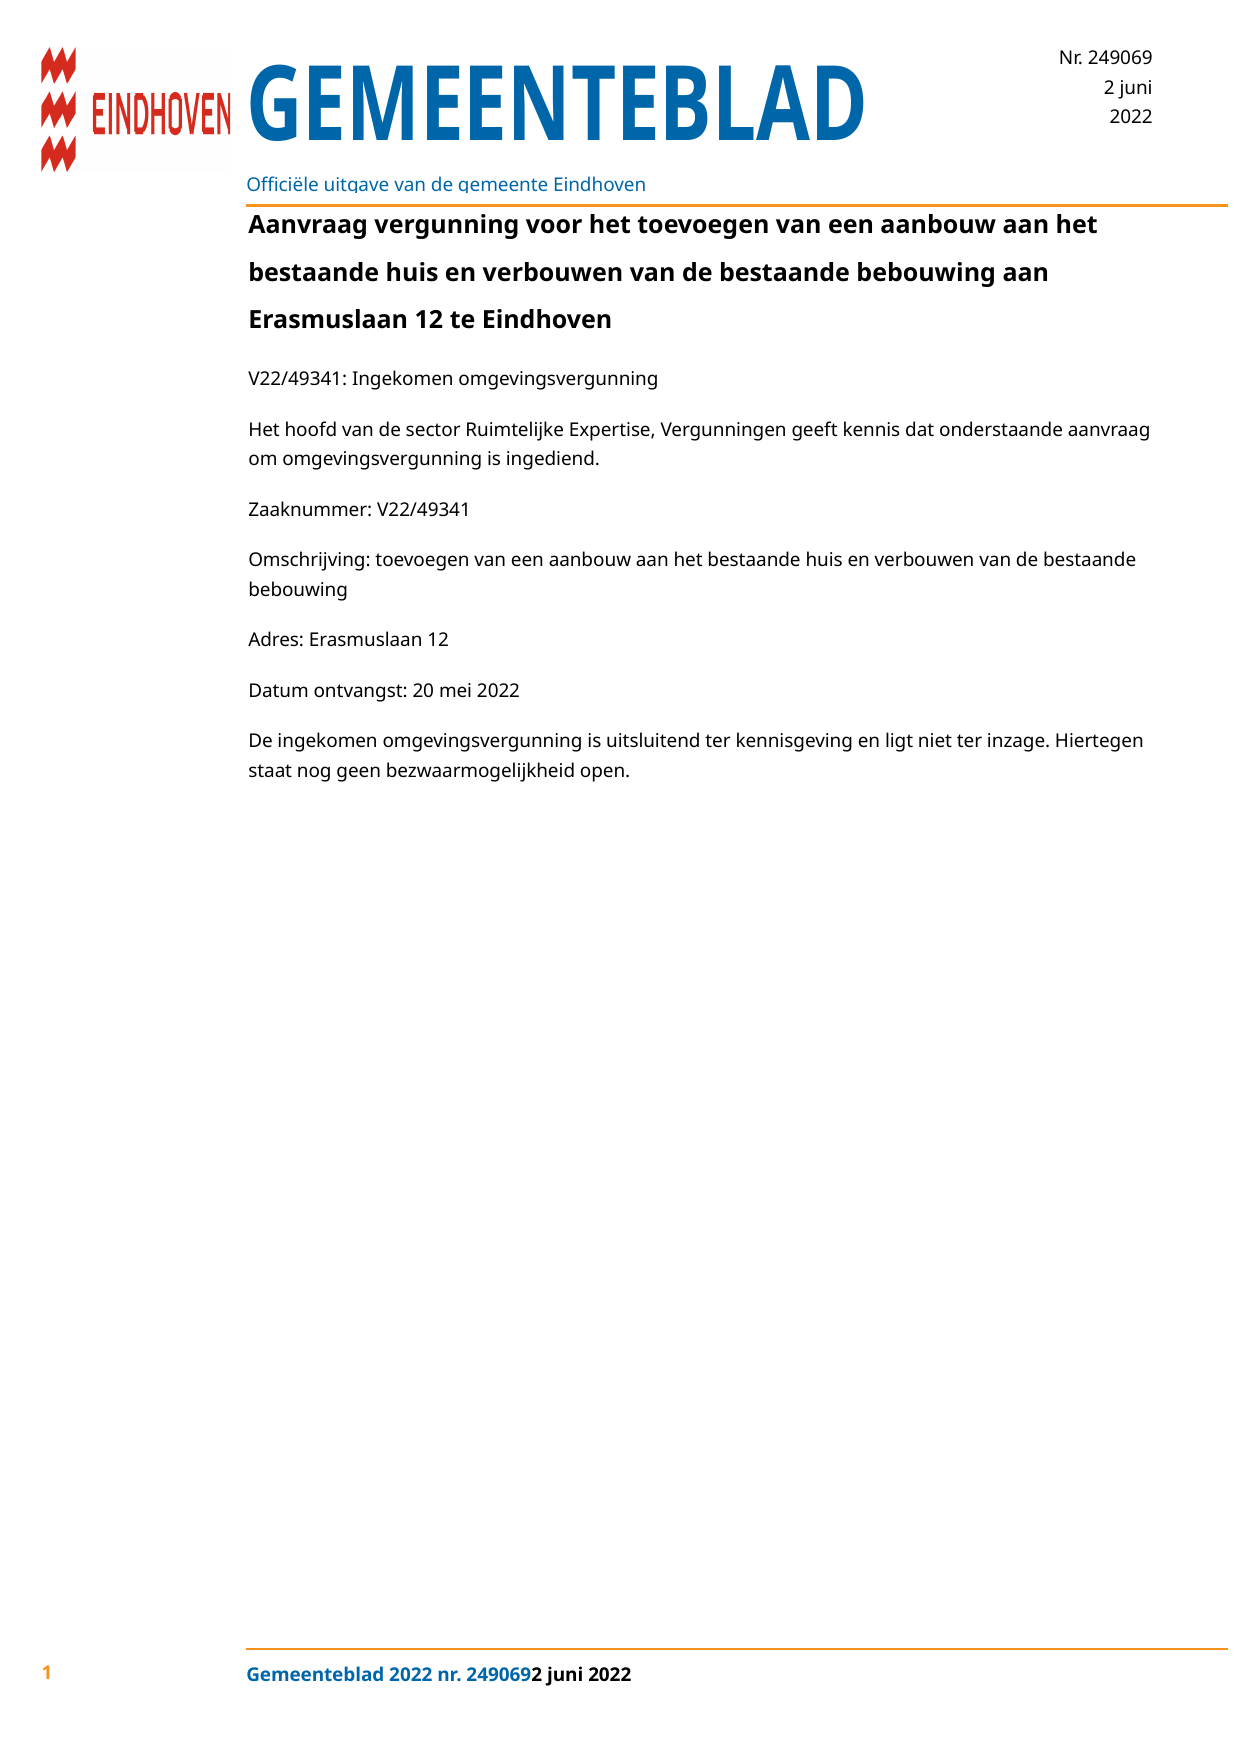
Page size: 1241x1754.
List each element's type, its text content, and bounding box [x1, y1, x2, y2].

text Het hoofd van de sector Ruimtelijke Expertise, Vergunningen geeft kennis dat onderstaande aanvraag om omgevingsvergunning is ingediend. [248, 416, 1152, 471]
text Zaaknummer: V22/49341 [248, 496, 1152, 522]
picture [41, 47, 231, 172]
text Datum ontvangst: 20 mei 2022 [248, 677, 1152, 702]
text V22/49341: Ingekomen omgevingsvergunning [248, 366, 1152, 391]
text Omschrijving: toevoegen van een aanbouw aan het bestaande huis en verbouwen van de bestaande bebouwing [248, 546, 1152, 602]
text De ingekomen omgevingsvergunning is uitsluitend ter kennisgeving en ligt niet ter inzage. Hiertegen staat nog geen bezwaarmogelijkheid open. [248, 727, 1152, 782]
text Aanvraag vergunning voor het toevoegen van een aanbouw aan het bestaande huis en verbouwen van de bestaande bebouwing aan Erasmuslaan 12 te Eindhoven [248, 207, 1152, 336]
text Adres: Erasmuslaan 12 [248, 626, 1152, 652]
